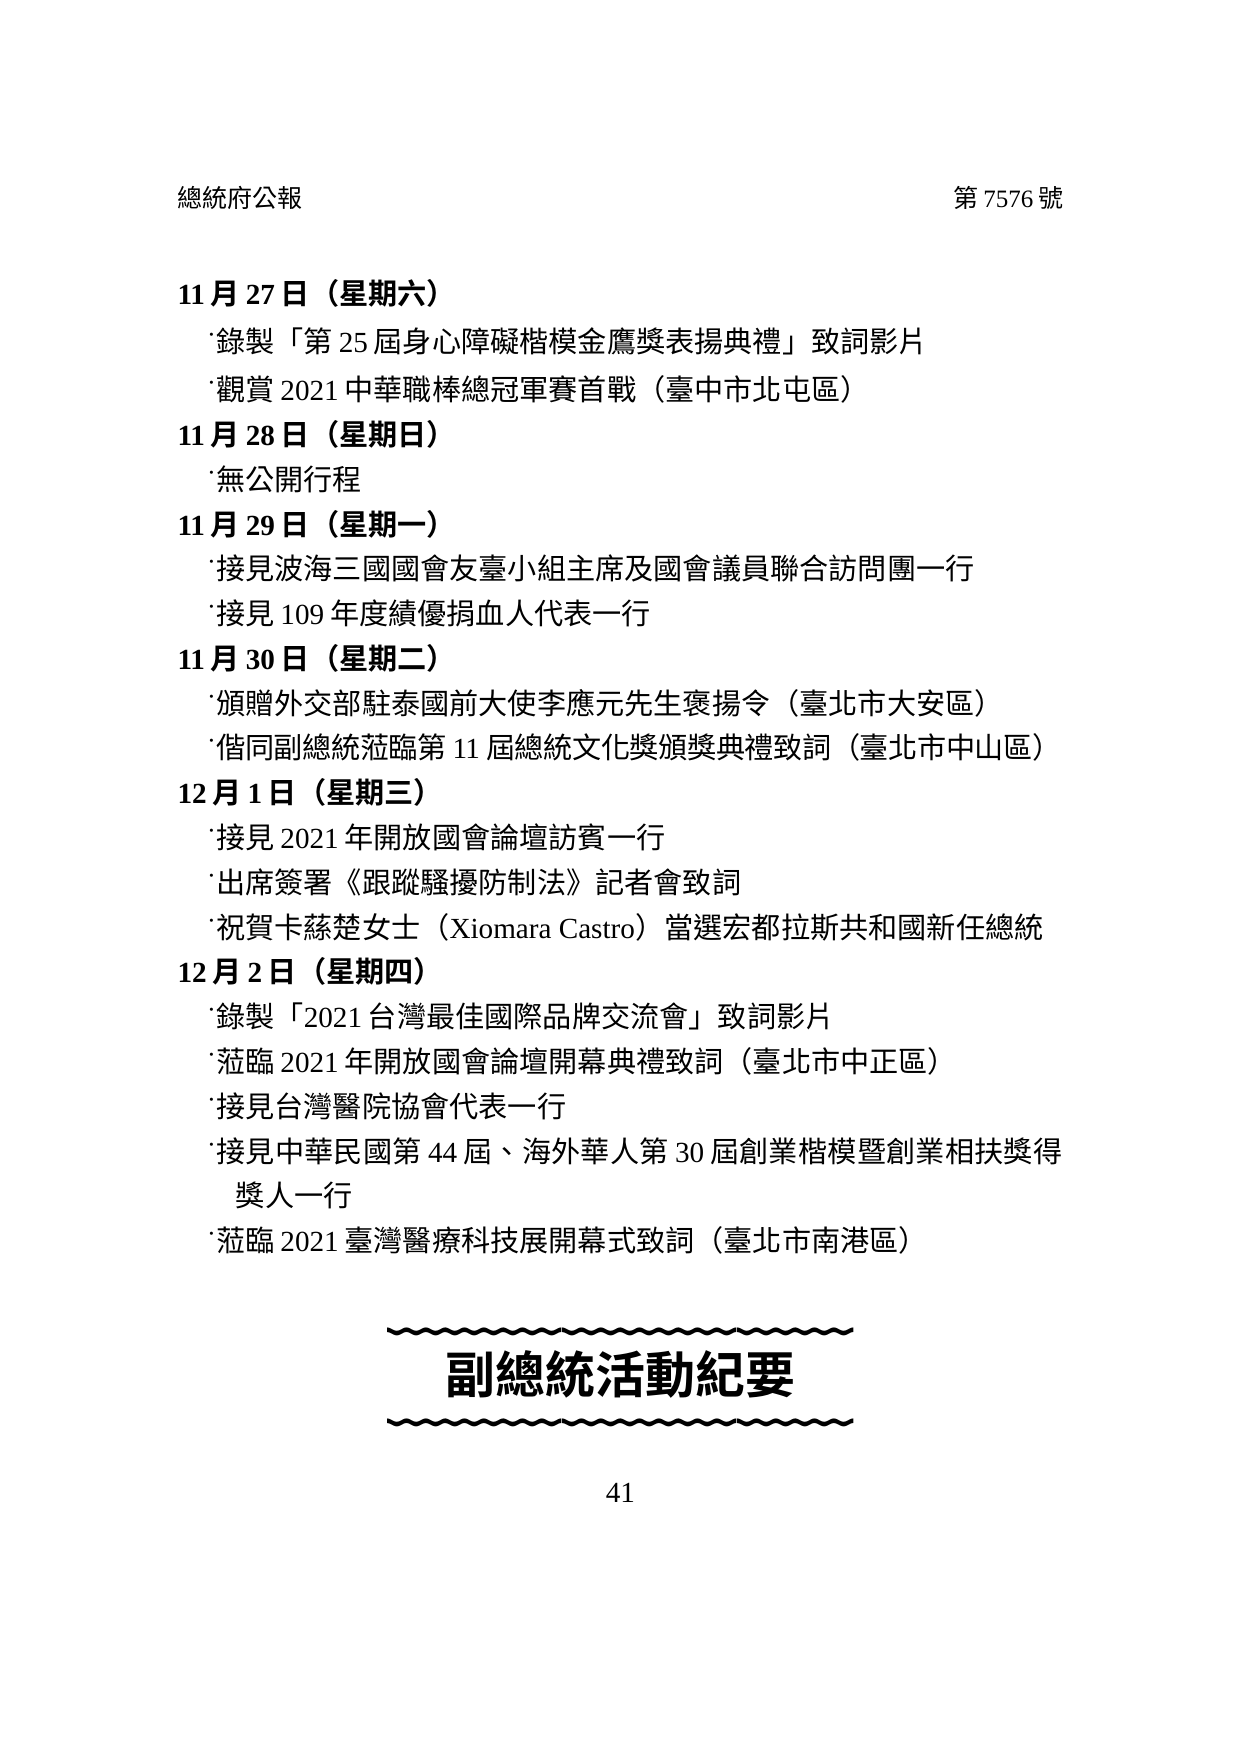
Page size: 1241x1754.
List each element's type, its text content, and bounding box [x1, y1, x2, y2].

text ˙無公開行程 [206, 454, 1063, 499]
text ˙錄製「第25屆身心障礙楷模金鷹獎表揚典禮」致詞影片 [206, 314, 1063, 362]
text 12月2日（星期四） [177, 947, 1063, 992]
text ˙蒞臨2021臺灣醫療科技展開幕式致詞（臺北市南港區） [206, 1216, 1063, 1261]
text 11月29日（星期一） [177, 499, 1063, 544]
text ˙祝賀卡蕬楚女士（Xiomara Castro）當選宏都拉斯共和國新任總統 [206, 902, 1063, 947]
text ˙頒贈外交部駐泰國前大使李應元先生褒揚令（臺北市大安區） [206, 678, 1063, 723]
text 12月1日（星期三） [177, 768, 1063, 813]
text ˙接見波海三國國會友臺小組主席及國會議員聯合訪問團一行 [206, 544, 1063, 589]
text ﹏﹏﹏﹏﹏﹏﹏﹏ [177, 1311, 1063, 1336]
text ﹏﹏﹏﹏﹏﹏﹏﹏ [177, 1408, 1063, 1425]
text 11月28日（星期日） [177, 409, 1063, 454]
text 11月27日（星期六） [177, 266, 1063, 314]
text ˙錄製「2021台灣最佳國際品牌交流會」致詞影片 [206, 992, 1063, 1037]
text ˙出席簽署《跟蹤騷擾防制法》記者會致詞 [206, 857, 1063, 902]
text 副總統活動紀要 [177, 1336, 1063, 1408]
text ˙蒞臨2021年開放國會論壇開幕典禮致詞（臺北市中正區） [206, 1037, 1063, 1081]
text ˙觀賞2021中華職棒總冠軍賽首戰（臺中市北屯區） [206, 362, 1063, 409]
text 11月30日（星期二） [177, 633, 1063, 678]
text ˙接見台灣醫院協會代表一行 [206, 1081, 1063, 1126]
text ˙接見109年度績優捐血人代表一行 [206, 589, 1063, 633]
text ˙接見2021年開放國會論壇訪賓一行 [206, 813, 1063, 857]
text ˙偕同副總統蒞臨第11屆總統文化獎頒獎典禮致詞（臺北市中山區） [206, 723, 1063, 768]
text ˙接見中華民國第44屆、海外華人第30屆創業楷模暨創業相扶獎得獎人一行 [206, 1126, 1063, 1216]
